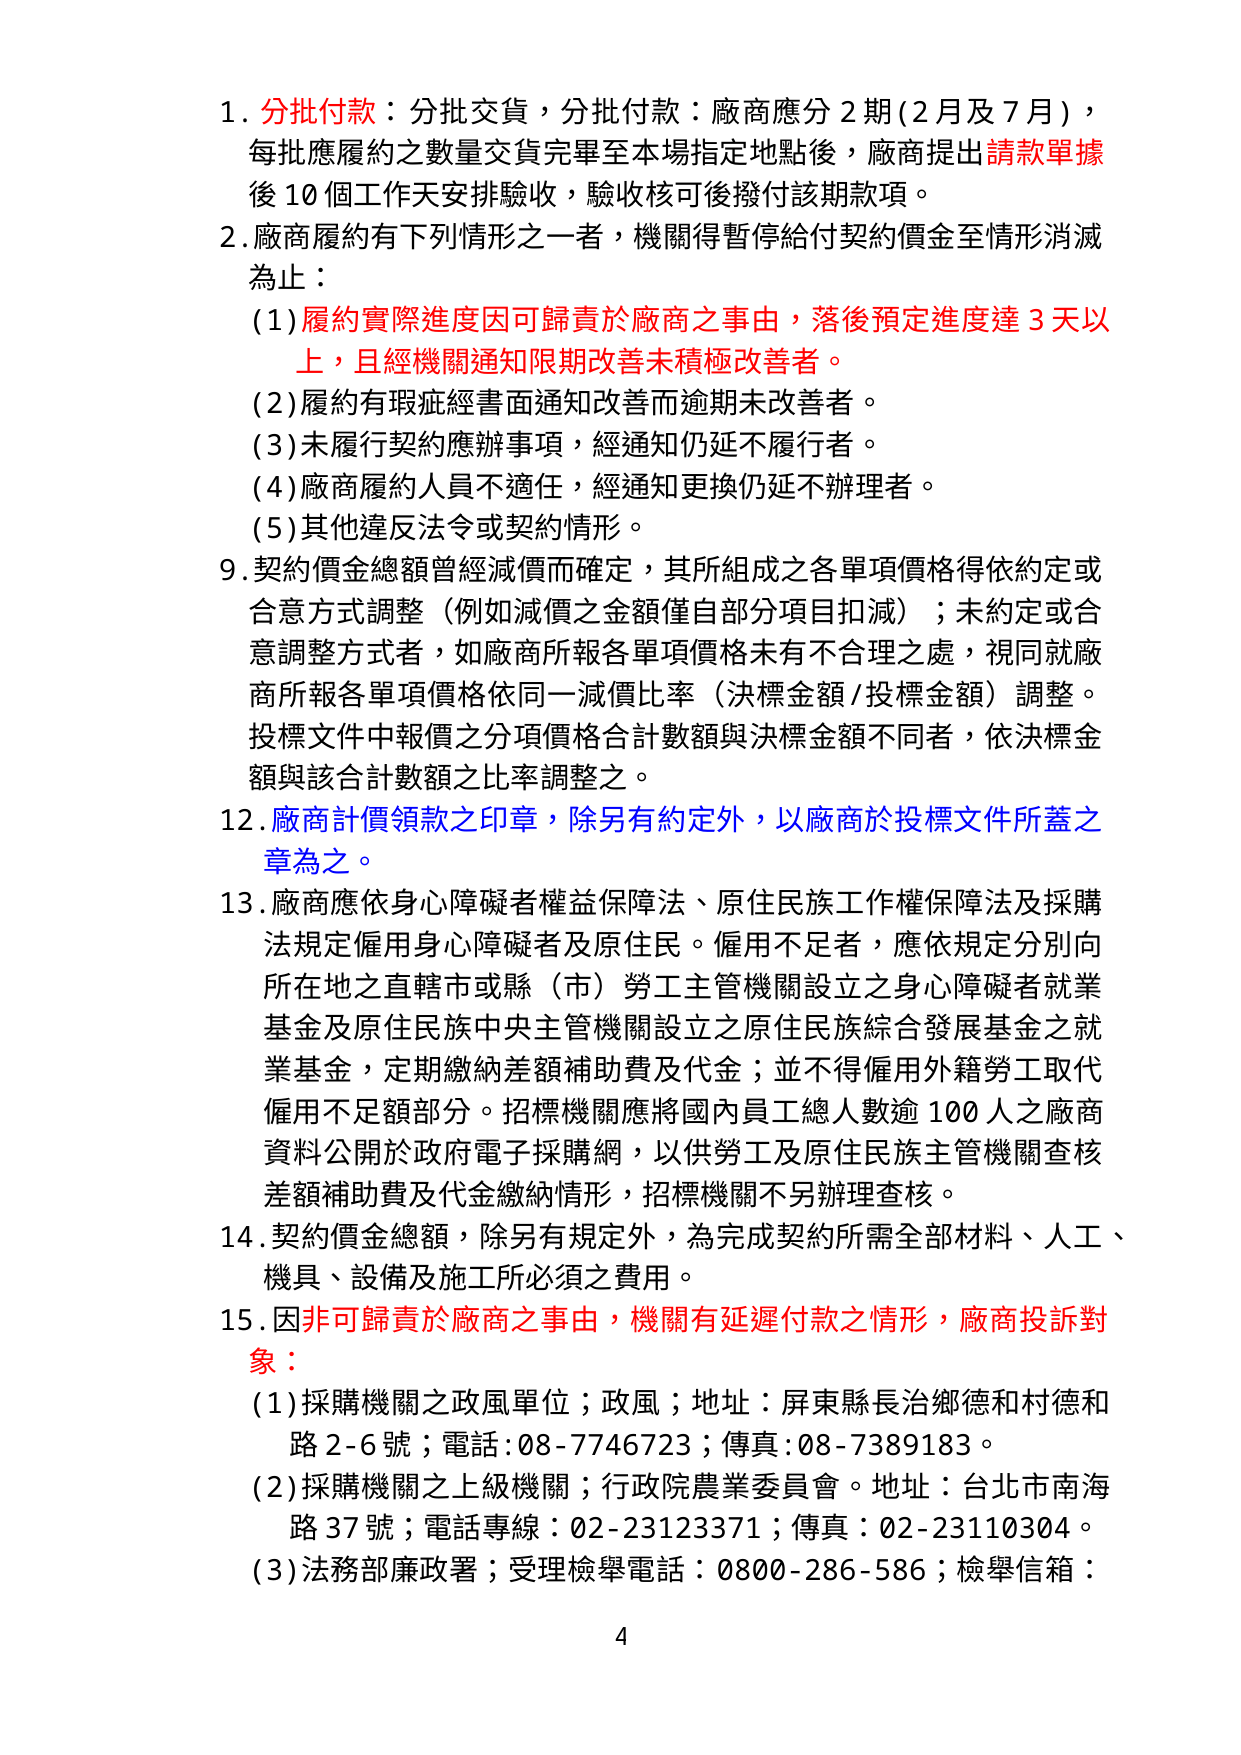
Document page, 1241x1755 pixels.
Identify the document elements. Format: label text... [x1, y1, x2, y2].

text (2)履約有瑕疵經書面通知改善而逾期未改善者。 [248, 380, 1110, 422]
text (5)其他違反法令或契約情形。 [248, 505, 1110, 547]
text 13.廠商應依身心障礙者權益保障法、原住民族工作權保障法及採購法規定僱用身心障礙者及原住民。僱用不足者，應依規定分別向所在地之直轄市或縣（市）勞工主管機關設立之身心障礙者就業基金及原住民族中央主管機關設立之原住民族綜合發展基金之就業基金，定期繳納差額補助費及代金；並不得僱用外籍勞工取代僱用不足額部分。招標機關應將國內員工總人數逾100人之廠商資料公開於政府電子採購網，以供勞工及原住民族主管機關查核差額補助費及代金繳納情形，招標機關不另辦理查核。 [218, 880, 1104, 1214]
text (4)廠商履約人員不適任，經通知更換仍延不辦理者。 [248, 464, 1110, 505]
text 12.廠商計價領款之印章，除另有約定外，以廠商於投標文件所蓋之章為之。 [218, 797, 1104, 880]
text (3)法務部廉政署；受理檢舉電話：0800-286-586；檢舉信箱： [248, 1547, 1104, 1589]
text (1)採購機關之政風單位；政風；地址：屏東縣長治鄉德和村德和路2-6號；電話:08-7746723；傳真:08-7389183。 [248, 1380, 1110, 1464]
text 1. 分批付款： 分批交貨，分批付款：廠商應分2期(2月及7月)，每批應履約之數量交貨完畢至本場指定地點後，廠商提出請款單據後10個工作天安排驗收，驗收核可後撥付該期款項。 [218, 89, 1104, 214]
text 15.因非可歸責於廠商之事由，機關有延遲付款之情形，廠商投訴對象： [218, 1297, 1110, 1380]
text 2.廠商履約有下列情形之一者，機關得暫停給付契約價金至情形消滅為止： [218, 214, 1104, 297]
text 9.契約價金總額曾經減價而確定，其所組成之各單項價格得依約定或合意方式調整（例如減價之金額僅自部分項目扣減）；未約定或合意調整方式者，如廠商所報各單項價格未有不合理之處，視同就廠商所報各單項價格依同一減價比率（決標金額/投標金額）調整。投標文件中報價之分項價格合計數額與決標金額不同者，依決標金額與該合計數額之比率調整之。 [218, 547, 1104, 797]
text (1)履約實際進度因可歸責於廠商之事由，落後預定進度達3天以上，且經機關通知限期改善未積極改善者。 [248, 297, 1110, 380]
text 14.契約價金總額，除另有規定外，為完成契約所需全部材料、人工、機具、設備及施工所必須之費用。 [218, 1214, 1104, 1297]
text (2)採購機關之上級機關；行政院農業委員會。地址：台北市南海路37號；電話專線：02-23123371；傳真：02-23110304。 [248, 1464, 1110, 1547]
text (3)未履行契約應辦事項，經通知仍延不履行者。 [248, 422, 1110, 464]
